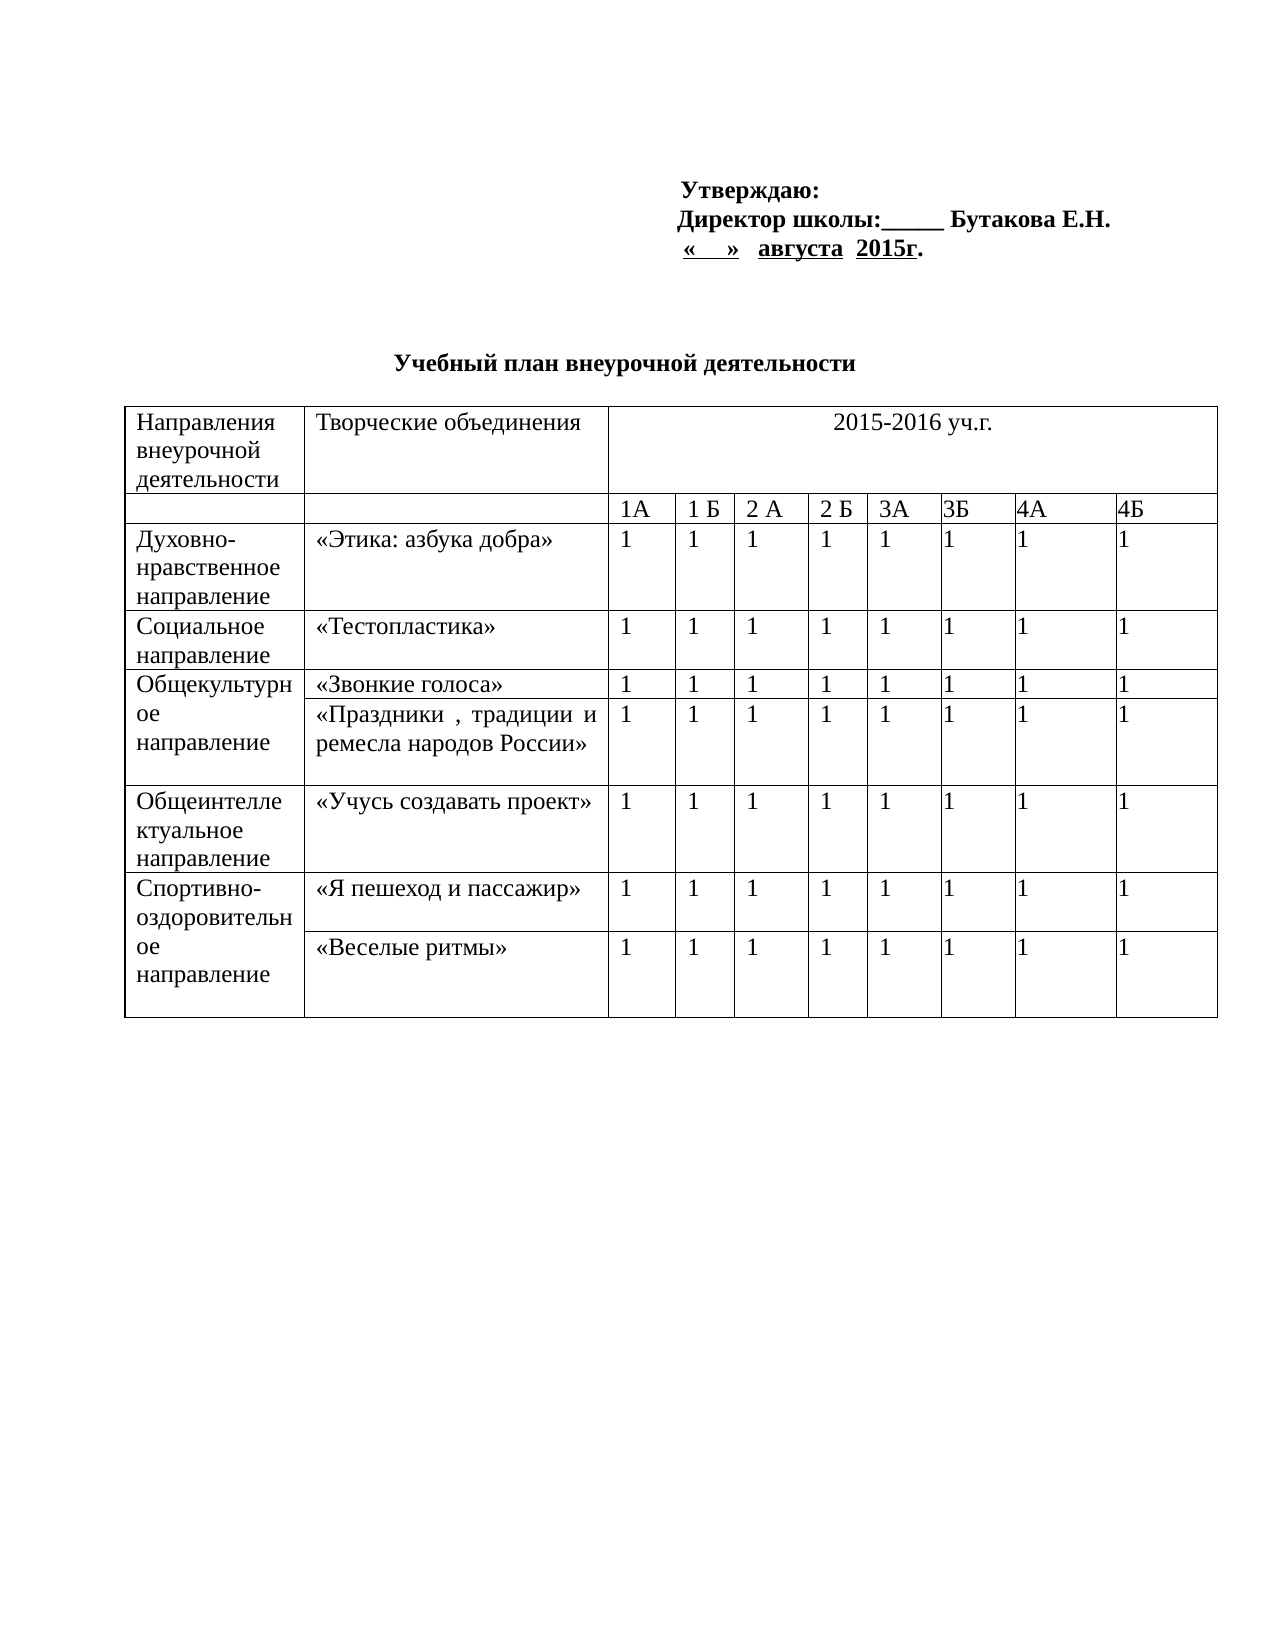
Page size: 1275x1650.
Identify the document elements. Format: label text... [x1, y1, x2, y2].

table_cell «Тестопластика» [305, 611, 608, 668]
table_cell 1 [868, 524, 941, 610]
table_cell 2 Б [809, 494, 867, 523]
table_cell 3А [868, 494, 941, 523]
table_cell 1 [1117, 524, 1217, 610]
table_cell [305, 494, 608, 523]
table_cell 1 [735, 786, 808, 872]
table_cell 1 [609, 932, 675, 1017]
table_cell 1 [809, 699, 867, 785]
table_cell Общеинтеллектуальное направление [126, 786, 304, 872]
table_cell 1 [868, 611, 941, 668]
table_cell 1 [609, 873, 675, 931]
table_cell 1 [809, 932, 867, 1017]
table_cell 1 [1016, 670, 1116, 698]
text « » августа 2015г. [118, 233, 1157, 262]
table_cell 1 [868, 699, 941, 785]
table_cell «Веселые ритмы» [305, 932, 608, 1017]
table_cell 1 [1016, 932, 1116, 1017]
table_cell 1 [809, 873, 867, 931]
table_cell 1 [942, 786, 1015, 872]
table_cell «Звонкие голоса» [305, 670, 608, 698]
table_cell 1 [1117, 932, 1217, 1017]
table_cell 1 [809, 786, 867, 872]
table_cell 1А [609, 494, 675, 523]
table_cell 1 [1117, 611, 1217, 668]
table_cell 1 [735, 873, 808, 931]
table_cell 4Б [1117, 494, 1217, 523]
table_cell 2 А [735, 494, 808, 523]
table_cell 1 Б [676, 494, 734, 523]
table_cell 1 [942, 873, 1015, 931]
table_cell «Этика: азбука добра» [305, 524, 608, 610]
table_cell 1 [735, 932, 808, 1017]
table_cell 3Б [942, 494, 1015, 523]
table_cell 1 [1117, 873, 1217, 931]
table_cell 1 [868, 670, 941, 698]
table_cell 1 [676, 524, 734, 610]
table_cell 1 [942, 611, 1015, 668]
table_cell 1 [676, 611, 734, 668]
table_cell 1 [942, 670, 1015, 698]
table_cell 1 [942, 524, 1015, 610]
table_cell «Праздники , традиции и ремесла народов России» и ремесла народов России» [305, 699, 608, 785]
table_cell 1 [735, 670, 808, 698]
table_cell 1 [609, 524, 675, 610]
table_cell «Я пешеход и пассажир» [305, 873, 608, 931]
table_cell 1 [609, 670, 675, 698]
table_cell 1 [868, 932, 941, 1017]
table_cell 1 [1016, 524, 1116, 610]
table_cell 1 [1117, 699, 1217, 785]
text Утверждаю: [118, 176, 1157, 204]
table_cell 1 [1117, 670, 1217, 698]
table_cell 1 [676, 873, 734, 931]
text Учебный план внеурочной деятельности [118, 348, 1157, 377]
table_cell Общекультурное направление [126, 670, 304, 785]
table_cell 1 [1016, 873, 1116, 931]
table_cell Духовно-нравственное направление [126, 524, 304, 610]
table_cell [126, 494, 304, 523]
table_cell 1 [868, 786, 941, 872]
table_cell 1 [809, 524, 867, 610]
table_cell 1 [609, 699, 675, 785]
table_cell 4А [1016, 494, 1116, 523]
table_cell 1 [942, 699, 1015, 785]
table_cell 1 [676, 699, 734, 785]
table_cell 1 [1016, 611, 1116, 668]
table_cell Спортивно-оздоровительное направление [126, 873, 304, 1017]
table_cell 1 [1117, 786, 1217, 872]
table_header Творческие объединения [305, 407, 608, 493]
table_cell 1 [609, 611, 675, 668]
table_cell 1 [676, 670, 734, 698]
table_header 2015-2016 уч.г. [609, 407, 1217, 493]
table_cell «Учусь создавать проект» [305, 786, 608, 872]
table_cell 1 [735, 611, 808, 668]
table_cell 1 [735, 524, 808, 610]
table_cell 1 [609, 786, 675, 872]
table_cell Социальное направление [126, 611, 304, 668]
table_header Направления внеурочной деятельности [126, 407, 304, 493]
table_cell 1 [676, 932, 734, 1017]
table_cell 1 [809, 611, 867, 668]
table_cell 1 [1016, 699, 1116, 785]
table_cell 1 [1016, 786, 1116, 872]
table_cell 1 [735, 699, 808, 785]
table_cell 1 [676, 786, 734, 872]
text Директор школы:_____ Бутакова Е.Н. [118, 204, 1157, 233]
table_cell 1 [809, 670, 867, 698]
table_cell 1 [868, 873, 941, 931]
table_cell 1 [942, 932, 1015, 1017]
